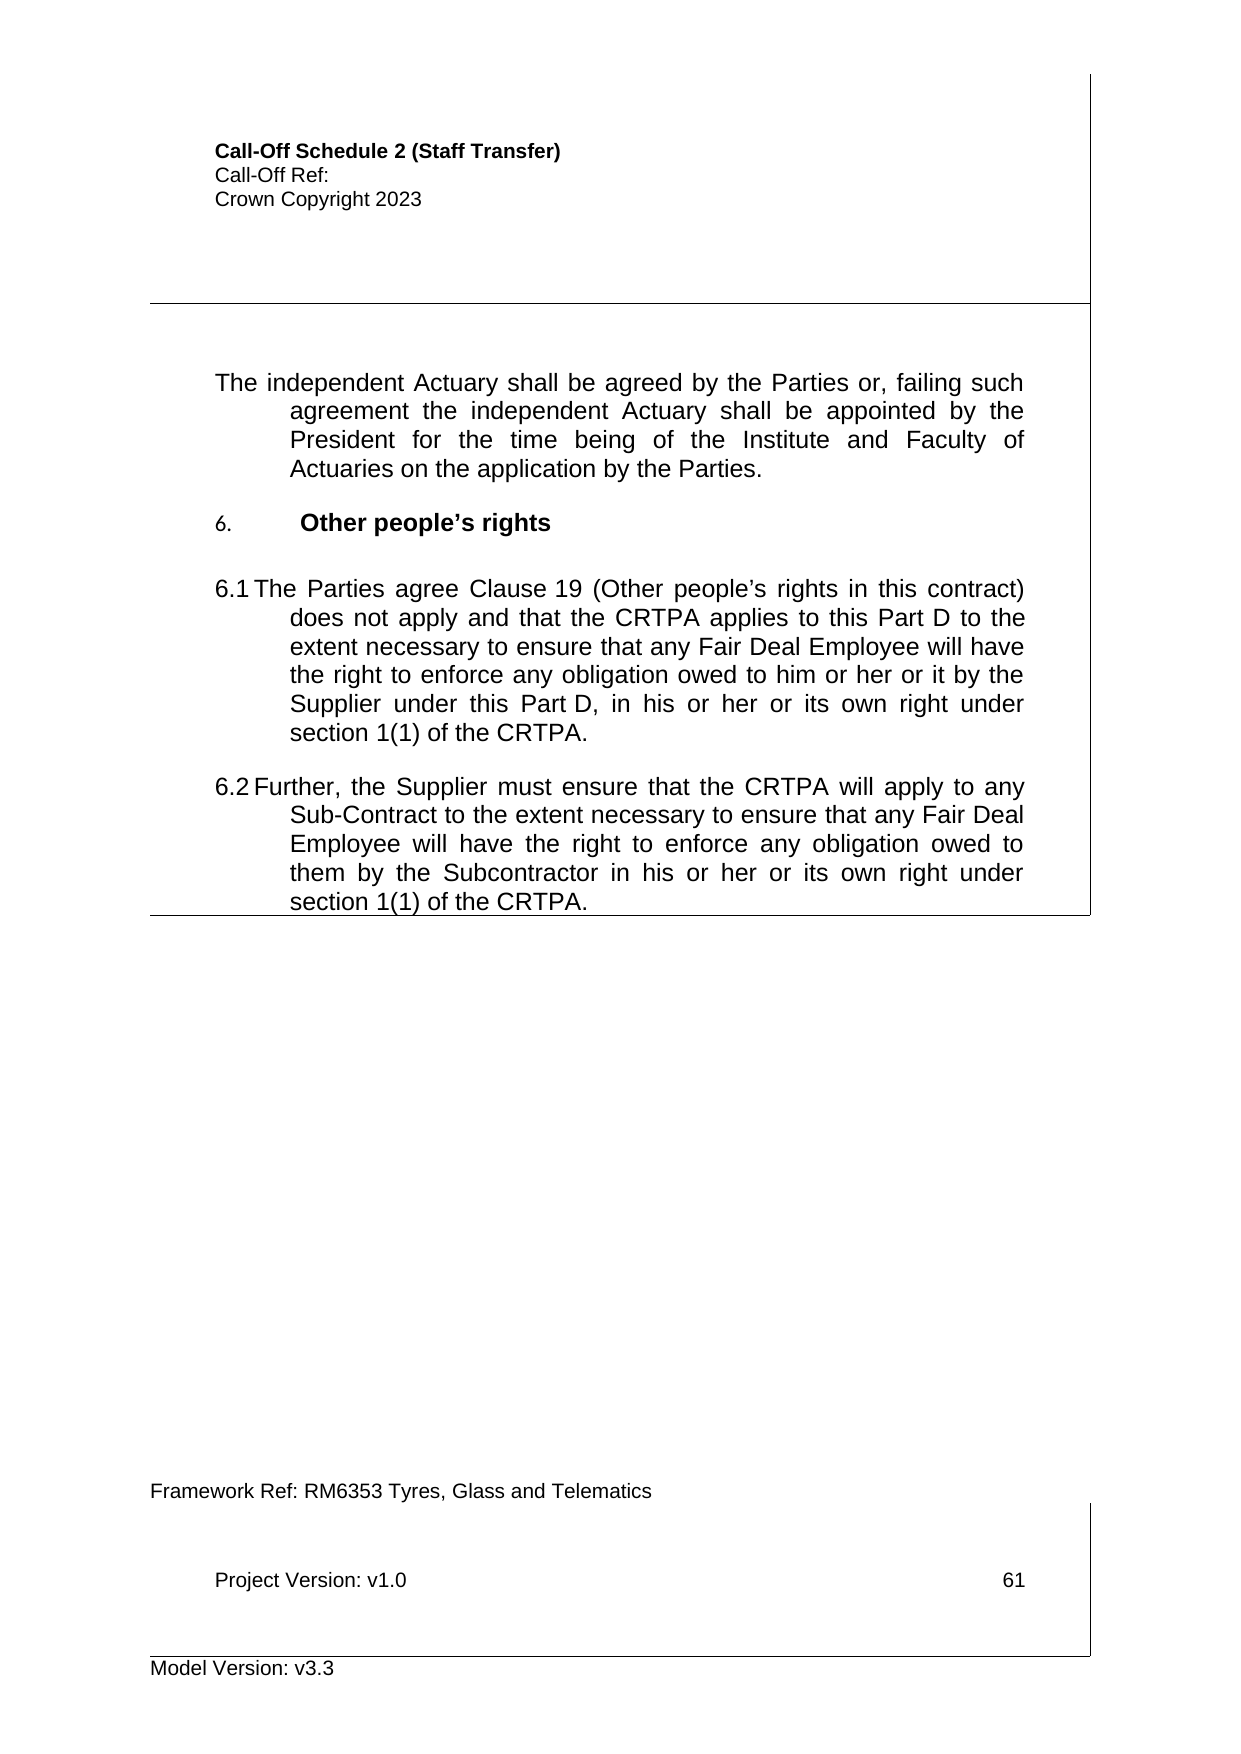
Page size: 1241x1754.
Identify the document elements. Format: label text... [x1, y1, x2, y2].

list Other people’s rights [150, 443, 1090, 509]
list Further, the Supplier must ensure that the CRTPA will apply to any Sub-Contract to the extent necessary to ensure that any Fair Deal Employee will have the right to enforce any obligation owed to them by the Subcontractor in his or her or its own right under section 1(1) of the CRTPA. [150, 707, 1090, 915]
text The independent Actuary shall be agreed by the Parties or, failing such agreement the independent Actuary shall be appointed by the President for the time being of the Institute and Faculty of Actuaries on the application by the Parties. [150, 303, 1090, 443]
list The Parties agree Clause 19 (Other people’s rights in this contract) does not apply and that the CRTPA applies to this Part D to the extent necessary to ensure that any Fair Deal Employee will have the right to enforce any obligation owed to him or her or it by the Supplier under this Part D, in his or her or its own right under section 1(1) of the CRTPA. [150, 509, 1090, 707]
